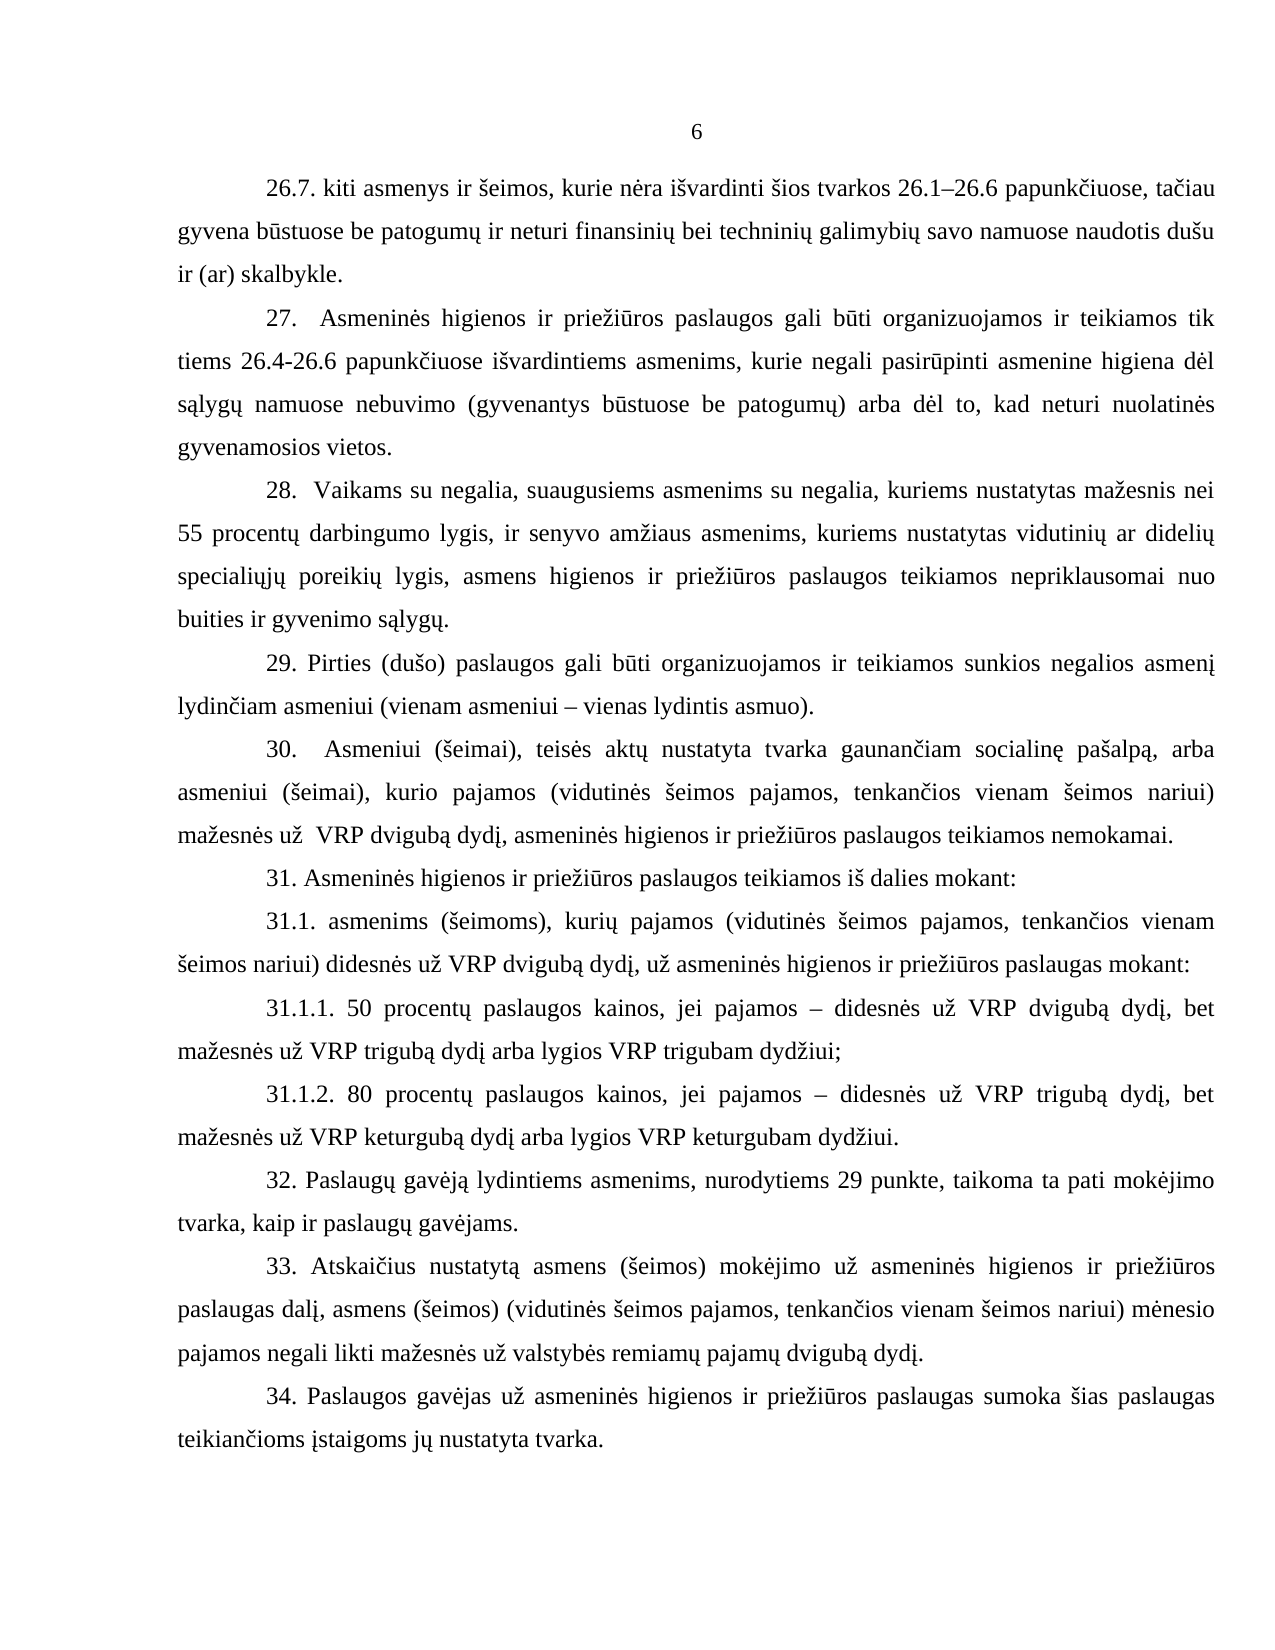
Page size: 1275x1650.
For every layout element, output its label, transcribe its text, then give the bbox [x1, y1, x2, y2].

text 32. Paslaugų gavėją lydintiems asmenims, nurodytiems 29 punkte, taikoma ta pati mokėjimo tvarka, kaip ir paslaugų gavėjams. [177, 1165, 1216, 1237]
text 34. Paslaugos gavėjas už asmeninės higienos ir priežiūros paslaugas sumoka šias paslaugas teikiančioms įstaigoms jų nustatyta tvarka. [177, 1381, 1216, 1453]
text 30. Asmeniui (šeimai), teisės aktų nustatyta tvarka gaunančiam socialinę pašalpą, arba asmeniui (šeimai), kurio pajamos (vidutinės šeimos pajamos, tenkančios vienam šeimos nariui) mažesnės už VRP dvigubą dydį, asmeninės higienos ir priežiūros paslaugos teikiamos nemokamai. [177, 734, 1216, 849]
text 33. Atskaičius nustatytą asmens (šeimos) mokėjimo už asmeninės higienos ir priežiūros paslaugas dalį, asmens (šeimos) (vidutinės šeimos pajamos, tenkančios vienam šeimos nariui) mėnesio pajamos negali likti mažesnės už valstybės remiamų pajamų dvigubą dydį. [177, 1251, 1216, 1366]
text 31. Asmeninės higienos ir priežiūros paslaugos teikiamos iš dalies mokant: [177, 863, 1216, 892]
text 27. Asmeninės higienos ir priežiūros paslaugos gali būti organizuojamos ir teikiamos tik tiems 26.4-26.6 papunkčiuose išvardintiems asmenims, kurie negali pasirūpinti asmenine higiena dėl sąlygų namuose nebuvimo (gyvenantys būstuose be patogumų) arba dėl to, kad neturi nuolatinės gyvenamosios vietos. [177, 303, 1216, 461]
text 31.1. asmenims (šeimoms), kurių pajamos (vidutinės šeimos pajamos, tenkančios vienam šeimos nariui) didesnės už VRP dvigubą dydį, už asmeninės higienos ir priežiūros paslaugas mokant: [177, 906, 1216, 978]
text 31.1.2. 80 procentų paslaugos kainos, jei pajamos – didesnės už VRP trigubą dydį, bet mažesnės už VRP keturgubą dydį arba lygios VRP keturgubam dydžiui. [177, 1079, 1216, 1151]
text 28. Vaikams su negalia, suaugusiems asmenims su negalia, kuriems nustatytas mažesnis nei 55 procentų darbingumo lygis, ir senyvo amžiaus asmenims, kuriems nustatytas vidutinių ar didelių specialiųjų poreikių lygis, asmens higienos ir priežiūros paslaugos teikiamos nepriklausomai nuo buities ir gyvenimo sąlygų. [177, 475, 1216, 633]
text 26.7. kiti asmenys ir šeimos, kurie nėra išvardinti šios tvarkos 26.1–26.6 papunkčiuose, tačiau gyvena būstuose be patogumų ir neturi finansinių bei techninių galimybių savo namuose naudotis dušu ir (ar) skalbykle. [177, 173, 1216, 288]
text 29. Pirties (dušo) paslaugos gali būti organizuojamos ir teikiamos sunkios negalios asmenį lydinčiam asmeniui (vienam asmeniui – vienas lydintis asmuo). [177, 648, 1216, 719]
text 31.1.1. 50 procentų paslaugos kainos, jei pajamos – didesnės už VRP dvigubą dydį, bet mažesnės už VRP trigubą dydį arba lygios VRP trigubam dydžiui; [177, 993, 1216, 1064]
